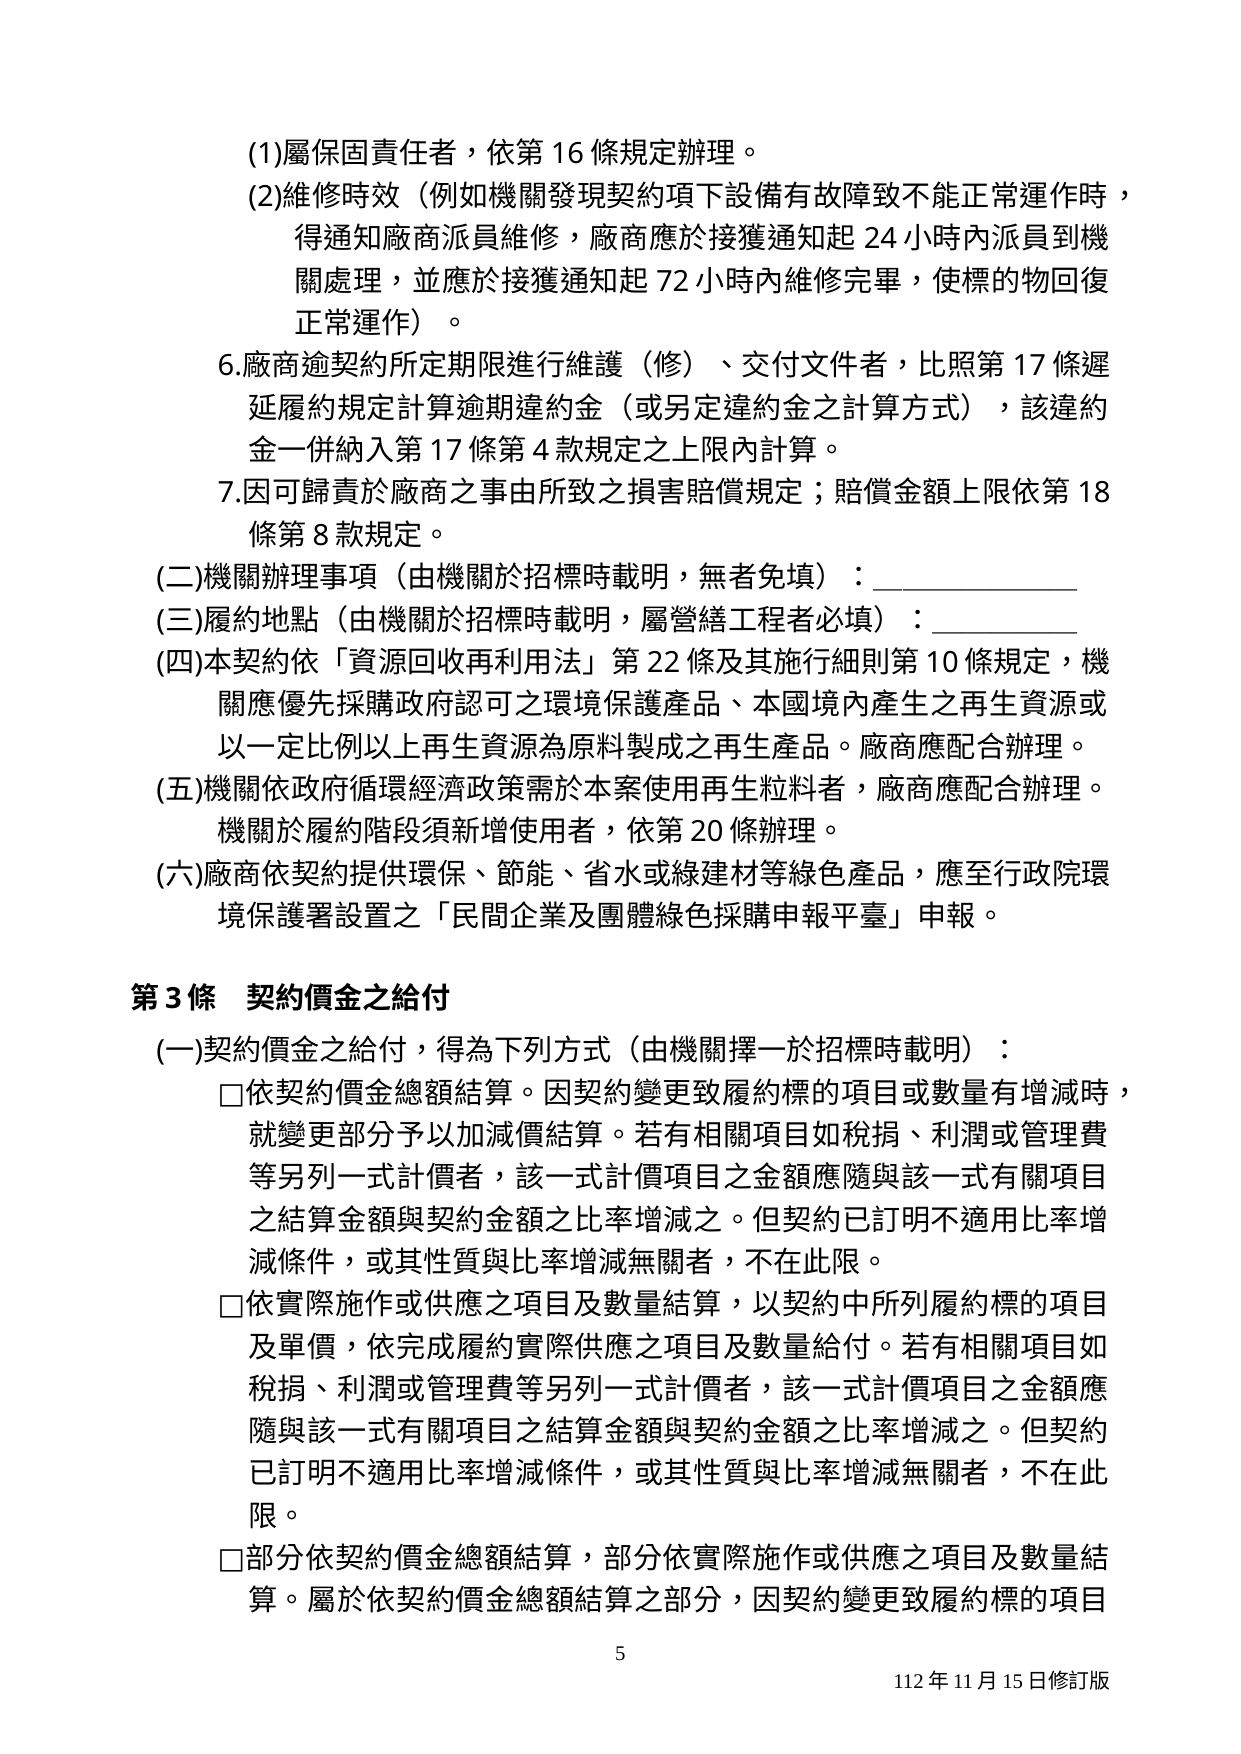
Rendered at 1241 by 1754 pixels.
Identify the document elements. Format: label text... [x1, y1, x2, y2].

text □部分依契約價金總額結算，部分依實際施作或供應之項目及數量結算。屬於依契約價金總額結算之部分，因契約變更致履約標的項目或數量有增減時，就變更部分予以加減價結算。屬於依實際施作或供應之項目及數量結算之部分，以契約中所列履約標的項目及單價，依完成履約實際供應之項目及數量給付。若有相關項目如稅捐、利潤或管理費等另列一式計價者，該一式計價項目之金額應隨與該一式有關項目之結算金額與契約金額之比率增減之。但契約已訂明不適用比率增減條件，或其性質與比率增減無關者，不在此限。 [217, 1534, 1110, 1619]
text (四)本契約依「資源回收再利用法」第22條及其施行細則第10條規定，機關應優先採購政府認可之環境保護產品、本國境內產生之再生資源或以一定比例以上再生資源為原料製成之再生產品。廠商應配合辦理。 [156, 638, 1110, 765]
text □依實際施作或供應之項目及數量結算，以契約中所列履約標的項目及單價，依完成履約實際供應之項目及數量給付。若有相關項目如稅捐、利潤或管理費等另列一式計價者，該一式計價項目之金額應隨與該一式有關項目之結算金額與契約金額之比率增減之。但契約已訂明不適用比率增減條件，或其性質與比率增減無關者，不在此限。 [217, 1281, 1110, 1534]
text (二)機關辦理事項（由機關於招標時載明，無者免填）：＿＿＿＿＿＿＿ [156, 554, 1110, 596]
text 7.因可歸責於廠商之事由所致之損害賠償規定；賠償金額上限依第18條第8款規定。 [217, 469, 1110, 554]
text 第3條 契約價金之給付 [130, 974, 1110, 1017]
text (六)廠商依契約提供環保、節能、省水或綠建材等綠色產品，應至行政院環境保護署設置之「民間企業及團體綠色採購申報平臺」申報。 [156, 850, 1110, 935]
text (1)屬保固責任者，依第16條規定辦理。 [248, 130, 1110, 172]
text (五)機關依政府循環經濟政策需於本案使用再生粒料者，廠商應配合辦理。機關於履約階段須新增使用者，依第20條辦理。 [156, 765, 1110, 850]
text (一)契約價金之給付，得為下列方式（由機關擇一於招標時載明）： [156, 1027, 1110, 1069]
text (三)履約地點（由機關於招標時載明，屬營繕工程者必填）：＿＿＿＿＿ [156, 596, 1110, 638]
text (2)維修時效（例如機關發現契約項下設備有故障致不能正常運作時，得通知廠商派員維修，廠商應於接獲通知起24小時內派員到機關處理，並應於接獲通知起72小時內維修完畢，使標的物回復正常運作）。 [248, 172, 1110, 342]
text □依契約價金總額結算。因契約變更致履約標的項目或數量有增減時，就變更部分予以加減價結算。若有相關項目如稅捐、利潤或管理費等另列一式計價者，該一式計價項目之金額應隨與該一式有關項目之結算金額與契約金額之比率增減之。但契約已訂明不適用比率增減條件，或其性質與比率增減無關者，不在此限。 [217, 1069, 1110, 1281]
text 6.廠商逾契約所定期限進行維護（修）、交付文件者，比照第17條遲延履約規定計算逾期違約金（或另定違約金之計算方式），該違約金一併納入第17條第4款規定之上限內計算。 [217, 342, 1110, 469]
